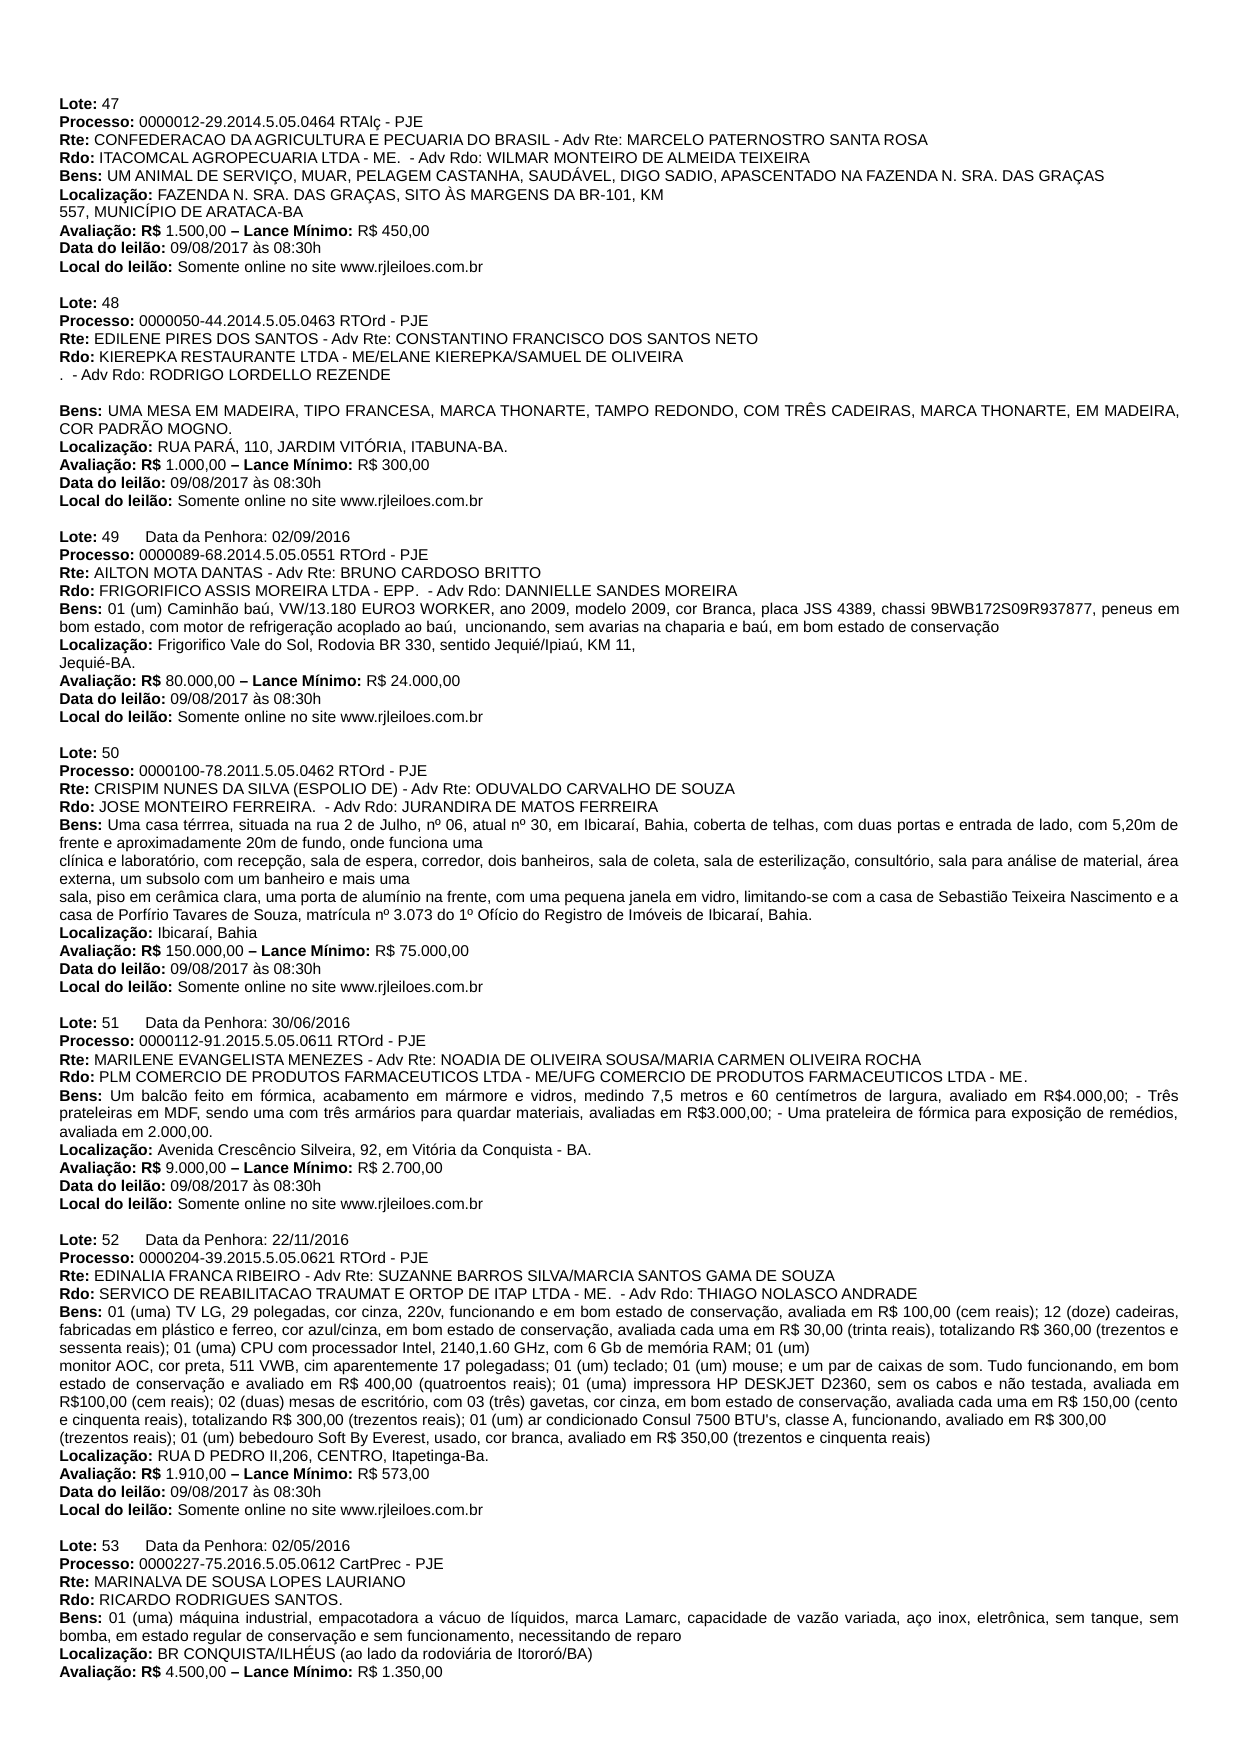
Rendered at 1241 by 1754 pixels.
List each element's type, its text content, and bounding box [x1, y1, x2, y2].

text Bens: Um balcão feito em fórmica, acabamento em mármore e vidros, medindo 7,5 metros e 60 centímetros de largura, avaliado em R$4.000,00; - Três prateleiras em MDF, sendo uma com três armários para quardar materiais, avaliadas em R$3.000,00; - Uma prateleira de fórmica para exposição de remédios, avaliada em 2.000,00. [59, 1086, 1181, 1140]
text Rdo: FRIGORIFICO ASSIS MOREIRA LTDA - EPP. - Adv Rdo: DANNIELLE SANDES MOREIRA [59, 582, 1181, 600]
text Local do leilão: Somente online no site www.rjleiloes.com.br [59, 1501, 1181, 1519]
text Lote: 49 Data da Penhora: 02/09/2016 [59, 528, 1181, 546]
text Local do leilão: Somente online no site www.rjleiloes.com.br [59, 978, 1181, 996]
text Data do leilão: 09/08/2017 às 08:30h [59, 1483, 1181, 1501]
text Data do leilão: 09/08/2017 às 08:30h [59, 960, 1181, 978]
text Processo: 0000012-29.2014.5.05.0464 RTAlç - PJE [59, 113, 1181, 131]
text Localização: Avenida Crescêncio Silveira, 92, em Vitória da Conquista - BA. [59, 1140, 1181, 1158]
text Avaliação: R$ 4.500,00 – Lance Mínimo: R$ 1.350,00 [59, 1663, 1181, 1681]
text Local do leilão: Somente online no site www.rjleiloes.com.br [59, 492, 1181, 509]
text . - Adv Rdo: RODRIGO LORDELLO REZENDE [59, 365, 1181, 383]
text Rdo: RICARDO RODRIGUES SANTOS. [59, 1591, 1181, 1609]
text Data do leilão: 09/08/2017 às 08:30h [59, 473, 1181, 492]
text Bens: 01 (um) Caminhão baú, VW/13.180 EURO3 WORKER, ano 2009, modelo 2009, cor Branca, placa JSS 4389, chassi 9BWB172S09R937877, peneus em bom estado, com motor de refrigeração acoplado ao baú, uncionando, sem avarias na chaparia e baú, em bom estado de conservação [59, 600, 1181, 636]
text Rte: EDINALIA FRANCA RIBEIRO - Adv Rte: SUZANNE BARROS SILVA/MARCIA SANTOS GAMA DE SOUZA [59, 1266, 1181, 1284]
text Processo: 0000204-39.2015.5.05.0621 RTOrd - PJE [59, 1248, 1181, 1266]
text Localização: RUA D PEDRO II,206, CENTRO, Itapetinga-Ba. [59, 1447, 1181, 1465]
text Rte: EDILENE PIRES DOS SANTOS - Adv Rte: CONSTANTINO FRANCISCO DOS SANTOS NETO [59, 329, 1181, 347]
text clínica e laboratório, com recepção, sala de espera, corredor, dois banheiros, sala de coleta, sala de esterilização, consultório, sala para análise de material, área externa, um subsolo com um banheiro e mais uma [59, 852, 1181, 888]
text Data do leilão: 09/08/2017 às 08:30h [59, 1176, 1181, 1194]
text Processo: 0000112-91.2015.5.05.0611 RTOrd - PJE [59, 1032, 1181, 1050]
text Localização: Frigorifico Vale do Sol, Rodovia BR 330, sentido Jequié/Ipiaú, KM 11, [59, 636, 1181, 654]
text Localização: RUA PARÁ, 110, JARDIM VITÓRIA, ITABUNA-BA. [59, 437, 1181, 456]
text Processo: 0000227-75.2016.5.05.0612 CartPrec - PJE [59, 1555, 1181, 1573]
text Bens: 01 (uma) máquina industrial, empacotadora a vácuo de líquidos, marca Lamarc, capacidade de vazão variada, aço inox, eletrônica, sem tanque, sem bomba, em estado regular de conservação e sem funcionamento, necessitando de reparo [59, 1609, 1181, 1645]
text Local do leilão: Somente online no site www.rjleiloes.com.br [59, 1194, 1181, 1212]
text Avaliação: R$ 9.000,00 – Lance Mínimo: R$ 2.700,00 [59, 1158, 1181, 1176]
text Rdo: PLM COMERCIO DE PRODUTOS FARMACEUTICOS LTDA - ME/UFG COMERCIO DE PRODUTOS FARMACEUTICOS LTDA - ME. [59, 1068, 1181, 1086]
text (trezentos reais); 01 (um) bebedouro Soft By Everest, usado, cor branca, avaliado em R$ 350,00 (trezentos e cinquenta reais) [59, 1429, 1181, 1447]
text Rte: MARILENE EVANGELISTA MENEZES - Adv Rte: NOADIA DE OLIVEIRA SOUSA/MARIA CARMEN OLIVEIRA ROCHA [59, 1050, 1181, 1068]
text 557, MUNICÍPIO DE ARATACA-BA [59, 203, 1181, 221]
text Avaliação: R$ 80.000,00 – Lance Mínimo: R$ 24.000,00 [59, 672, 1181, 690]
text Bens: UM ANIMAL DE SERVIÇO, MUAR, PELAGEM CASTANHA, SAUDÁVEL, DIGO SADIO, APASCENTADO NA FAZENDA N. SRA. DAS GRAÇAS [59, 167, 1181, 185]
text Lote: 50 [59, 744, 1181, 762]
text Avaliação: R$ 1.000,00 – Lance Mínimo: R$ 300,00 [59, 456, 1181, 473]
text Lote: 53 Data da Penhora: 02/05/2016 [59, 1537, 1181, 1555]
text Avaliação: R$ 150.000,00 – Lance Mínimo: R$ 75.000,00 [59, 942, 1181, 960]
text Lote: 52 Data da Penhora: 22/11/2016 [59, 1230, 1181, 1248]
text Rte: MARINALVA DE SOUSA LOPES LAURIANO [59, 1573, 1181, 1591]
text Rdo: JOSE MONTEIRO FERREIRA. - Adv Rdo: JURANDIRA DE MATOS FERREIRA [59, 798, 1181, 816]
text Rdo: KIEREPKA RESTAURANTE LTDA - ME/ELANE KIEREPKA/SAMUEL DE OLIVEIRA [59, 347, 1181, 365]
text Localização: Ibicaraí, Bahia [59, 924, 1181, 942]
text Data do leilão: 09/08/2017 às 08:30h [59, 239, 1181, 257]
text Avaliação: R$ 1.910,00 – Lance Mínimo: R$ 573,00 [59, 1465, 1181, 1483]
text Rte: CRISPIM NUNES DA SILVA (ESPOLIO DE) - Adv Rte: ODUVALDO CARVALHO DE SOUZA [59, 780, 1181, 798]
text Local do leilão: Somente online no site www.rjleiloes.com.br [59, 257, 1181, 275]
text Rdo: SERVICO DE REABILITACAO TRAUMAT E ORTOP DE ITAP LTDA - ME. - Adv Rdo: THIAGO NOLASCO ANDRADE [59, 1284, 1181, 1302]
text Rte: AILTON MOTA DANTAS - Adv Rte: BRUNO CARDOSO BRITTO [59, 564, 1181, 582]
text Lote: 47 [59, 95, 1181, 113]
text Lote: 51 Data da Penhora: 30/06/2016 [59, 1014, 1181, 1032]
text Bens: UMA MESA EM MADEIRA, TIPO FRANCESA, MARCA THONARTE, TAMPO REDONDO, COM TRÊS CADEIRAS, MARCA THONARTE, EM MADEIRA, COR PADRÃO MOGNO. [59, 401, 1181, 437]
text Avaliação: R$ 1.500,00 – Lance Mínimo: R$ 450,00 [59, 221, 1181, 239]
text Processo: 0000100-78.2011.5.05.0462 RTOrd - PJE [59, 762, 1181, 780]
text sala, piso em cerâmica clara, uma porta de alumínio na frente, com uma pequena janela em vidro, limitando-se com a casa de Sebastião Teixeira Nascimento e a casa de Porfírio Tavares de Souza, matrícula nº 3.073 do 1º Ofício do Registro de Imóveis de Ibicaraí, Bahia. [59, 888, 1181, 924]
text Localização: BR CONQUISTA/ILHÉUS (ao lado da rodoviária de Itororó/BA) [59, 1645, 1181, 1663]
text Rdo: ITACOMCAL AGROPECUARIA LTDA - ME. - Adv Rdo: WILMAR MONTEIRO DE ALMEIDA TEIXEIRA [59, 149, 1181, 167]
text Bens: Uma casa térrrea, situada na rua 2 de Julho, nº 06, atual nº 30, em Ibicaraí, Bahia, coberta de telhas, com duas portas e entrada de lado, com 5,20m de frente e aproximadamente 20m de fundo, onde funciona uma [59, 816, 1181, 852]
text monitor AOC, cor preta, 511 VWB, cim aparentemente 17 polegadass; 01 (um) teclado; 01 (um) mouse; e um par de caixas de som. Tudo funcionando, em bom estado de conservação e avaliado em R$ 400,00 (quatroentos reais); 01 (uma) impressora HP DESKJET D2360, sem os cabos e não testada, avaliada em R$100,00 (cem reais); 02 (duas) mesas de escritório, com 03 (três) gavetas, cor cinza, em bom estado de conservação, avaliada cada uma em R$ 150,00 (cento e cinquenta reais), totalizando R$ 300,00 (trezentos reais); 01 (um) ar condicionado Consul 7500 BTU's, classe A, funcionando, avaliado em R$ 300,00 [59, 1357, 1181, 1429]
text Local do leilão: Somente online no site www.rjleiloes.com.br [59, 708, 1181, 726]
text Jequié-BA. [59, 654, 1181, 672]
text Data do leilão: 09/08/2017 às 08:30h [59, 690, 1181, 708]
text Localização: FAZENDA N. SRA. DAS GRAÇAS, SITO ÀS MARGENS DA BR-101, KM [59, 185, 1181, 203]
text Lote: 48 [59, 293, 1181, 311]
text Rte: CONFEDERACAO DA AGRICULTURA E PECUARIA DO BRASIL - Adv Rte: MARCELO PATERNOSTRO SANTA ROSA [59, 131, 1181, 149]
text Processo: 0000089-68.2014.5.05.0551 RTOrd - PJE [59, 546, 1181, 564]
text Processo: 0000050-44.2014.5.05.0463 RTOrd - PJE [59, 311, 1181, 329]
text Bens: 01 (uma) TV LG, 29 polegadas, cor cinza, 220v, funcionando e em bom estado de conservação, avaliada em R$ 100,00 (cem reais); 12 (doze) cadeiras, fabricadas em plástico e ferreo, cor azul/cinza, em bom estado de conservação, avaliada cada uma em R$ 30,00 (trinta reais), totalizando R$ 360,00 (trezentos e sessenta reais); 01 (uma) CPU com processador Intel, 2140,1.60 GHz, com 6 Gb de memória RAM; 01 (um) [59, 1302, 1181, 1357]
